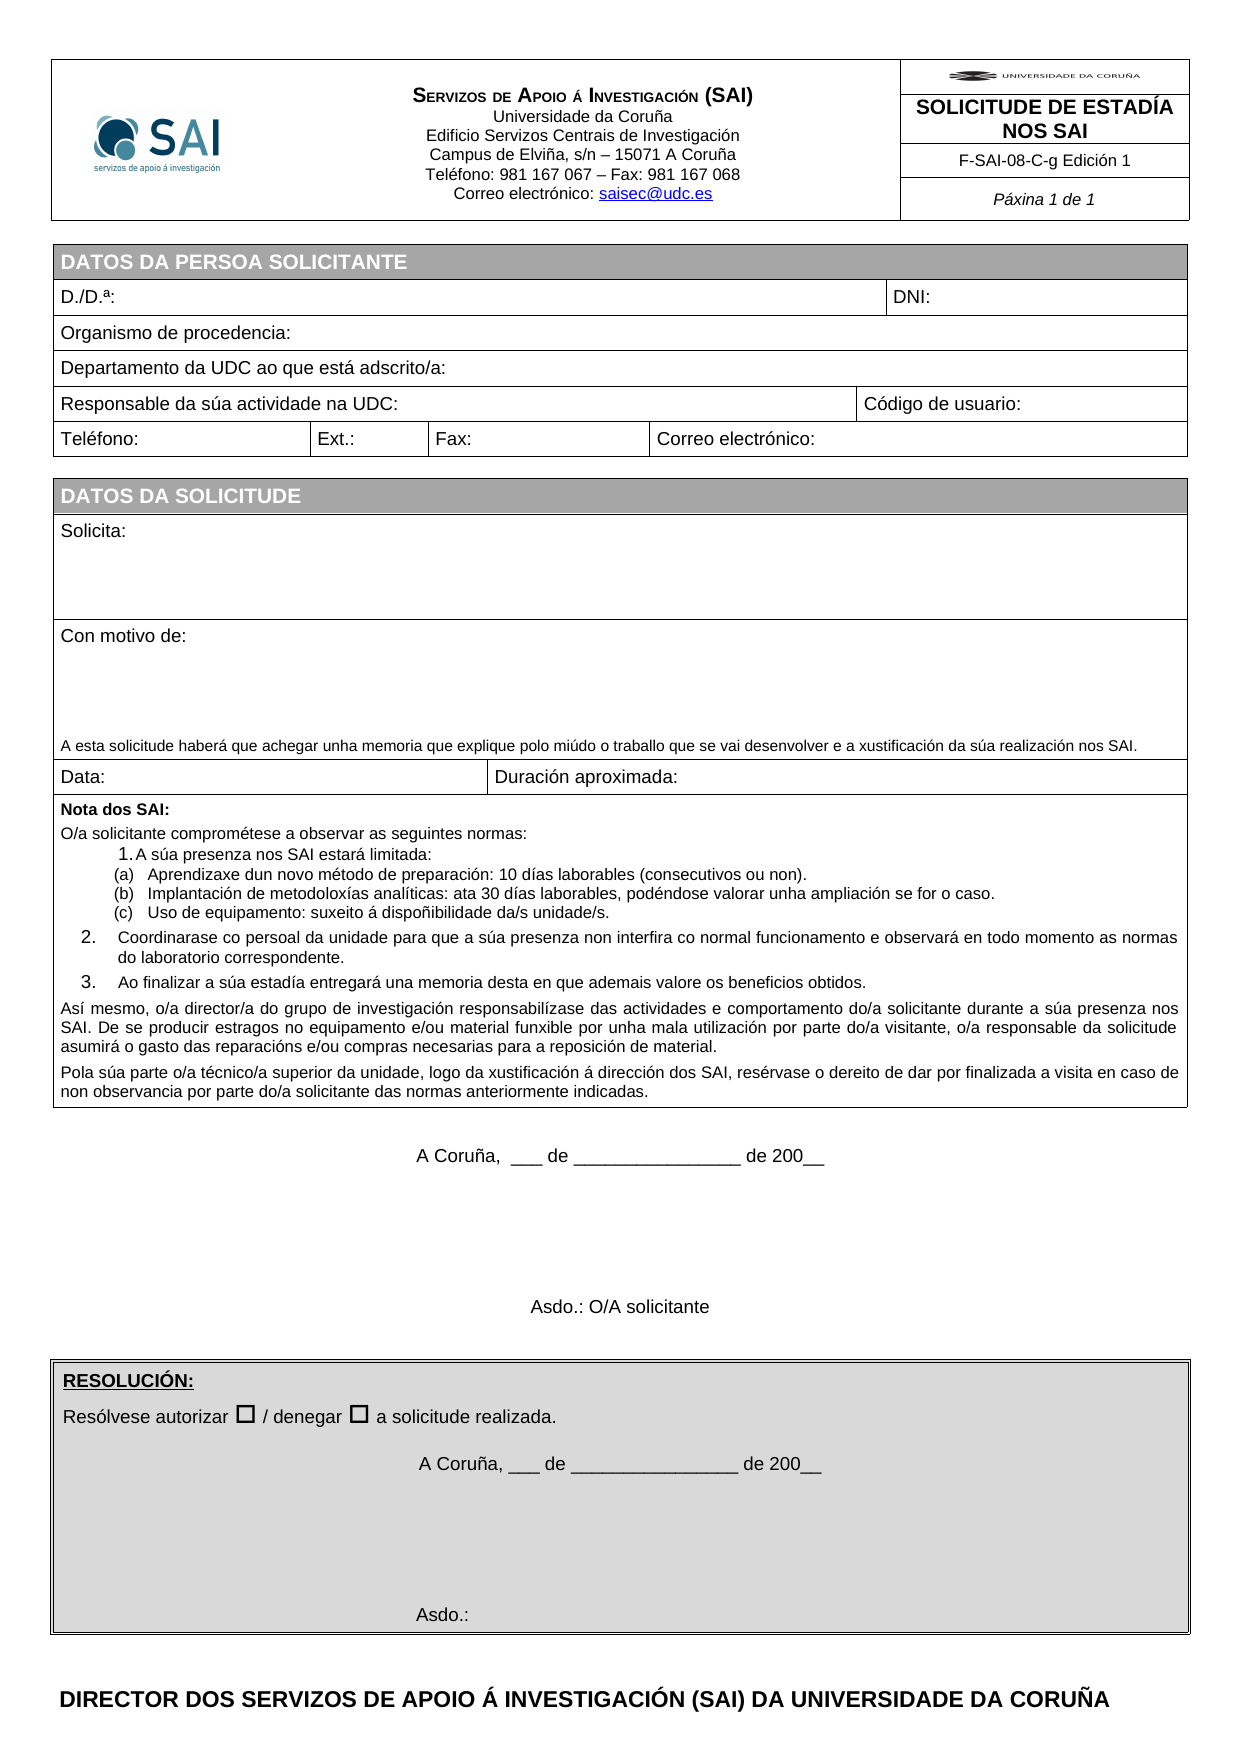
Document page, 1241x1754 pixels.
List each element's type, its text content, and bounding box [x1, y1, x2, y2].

picture [948, 71, 1141, 81]
table_cell Solicita: [54, 515, 1187, 619]
table_cell Con motivo de: A esta solicitude haberá que achegar unha memoria que explique polo miúdo o traballo que se vai desenvolver e a xustificación da súa realización nos SAI. [54, 620, 1187, 758]
table_cell D./D.ª: [54, 280, 886, 315]
table_cell Ext.: [311, 422, 428, 456]
table_cell Data: [54, 760, 487, 794]
table_cell Fax: [429, 422, 649, 456]
table_cell Duración aproximada: [488, 760, 1187, 794]
table_cell Responsable da súa actividade na UDC: [54, 387, 856, 421]
table_cell DNI: [887, 280, 1187, 315]
text Asdo.: O/A solicitante [59, 1296, 1181, 1317]
table_cell DATOS DA SOLICITUDE [54, 479, 1187, 513]
table_cell Código de usuario: [857, 387, 1187, 421]
text A Coruña, ___ de ________________ de 200__ [59, 1144, 1181, 1166]
table_header DATOS DA PERSOA SOLICITANTE [54, 245, 1187, 279]
table_cell [53, 457, 1187, 478]
table_cell Teléfono: [54, 422, 310, 456]
table_cell Departamento da UDC ao que está adscrito/a: [54, 351, 1187, 386]
picture [90, 106, 227, 173]
table_cell Organismo de procedencia: [54, 316, 1187, 350]
table_header RESOLUCIÓN: Resólvese autorizar  / denegar  a solicitude realizada. A Coruña, ___ de ________________ de 200__ Asdo.: [54, 1363, 1188, 1632]
table_cell Correo electrónico: [650, 422, 1187, 456]
table_cell Nota dos SAI: O/a solicitante comprométese a observar as seguintes normas: A súa presenza nos SAI estará limitada: Aprendizaxe dun novo método de preparación: 10 días laborables (consecutivos ou non). Implantación de metodoloxías analíticas: ata 30 días laborables, podéndose valorar unha ampliación se for o caso. Uso de equipamento: suxeito á dispoñibilidade da/s unidade/s. Coordinarase co persoal da unidade para que a súa presenza non interfira co normal funcionamento e observará en todo momento as normas do laboratorio correspondente. Ao finalizar a súa estadía entregará una memoria desta en que ademais valore os beneficios obtidos. Así mesmo, o/a director/a do grupo de investigación responsabilízase das actividades e comportamento do/a solicitante durante a súa presenza nos SAI. De se producir estragos no equipamento e/ou material funxible por unha mala utilización por parte do/a visitante, o/a responsable da solicitude asumirá o gasto das reparacións e/ou compras necesarias para a reposición de material. Pola súa parte o/a técnico/a superior da unidade, logo da xustificación á dirección dos SAI, resérvase o dereito de dar por finalizada a visita en caso de non observancia por parte do/a solicitante das normas anteriormente indicadas. [54, 795, 1187, 1107]
